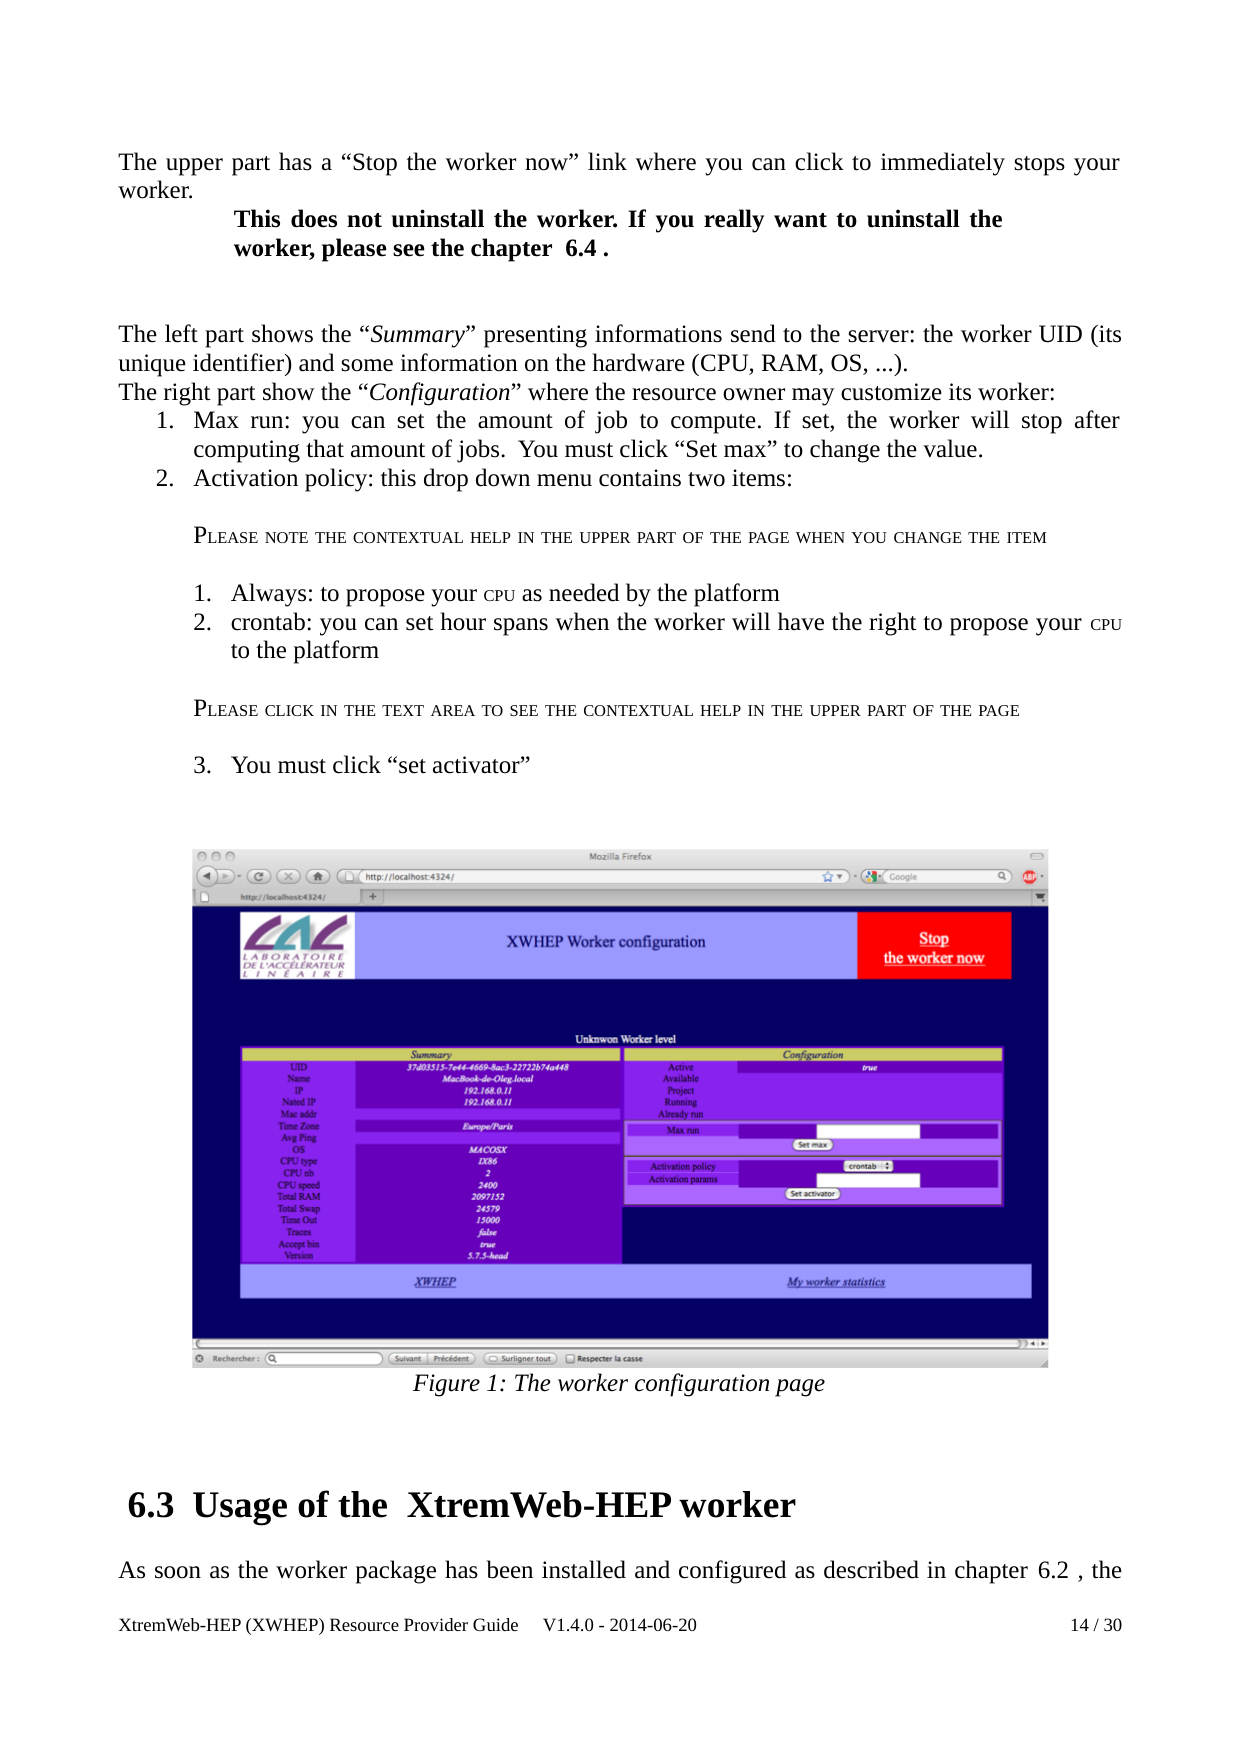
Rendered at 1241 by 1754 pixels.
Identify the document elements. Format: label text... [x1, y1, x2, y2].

list Always: to propose your cpu as needed by the platform [193, 578, 1122, 607]
list Activation policy: this drop down menu contains two items: [156, 463, 1122, 492]
list crontab: you can set hour spans when the worker will have the right to propose your cpu to the platform [193, 607, 1122, 664]
text The upper part has a “Stop the worker now” link where you can click to immediately stops your worker. [118, 147, 1122, 204]
picture [192, 849, 1049, 1368]
text This does not uninstall the worker. If you really want to uninstall the worker, please see the chapter 6.4. [233, 204, 1004, 262]
text As soon as the worker package has been installed and configured as described in chapter6.2, the [118, 1555, 1122, 1583]
text The left part shows the “Summary” presenting informations send to the server: the worker UID (its unique identifier) and some information on the hardware (CPU, RAM, OS, ...). [118, 319, 1122, 377]
text The right part show the “Configuration” where the resource owner may customize its worker: [118, 377, 1122, 406]
text Figure 1: The worker configuration page [192, 1368, 1048, 1397]
list You must click “set activator” [193, 751, 1122, 779]
list Please click in the text area to see the contextual help in the upper part of the page [156, 693, 1122, 722]
list Max run: you can set the amount of job to compute. If set, the worker will stop after computing that amount of jobs. You must click “Set max” to change the value. [156, 406, 1122, 463]
list Please note the contextual help in the upper part of the page when you change the item [156, 521, 1122, 549]
subtitle Usage of the XtremWeb-HEP worker [118, 1483, 1122, 1526]
